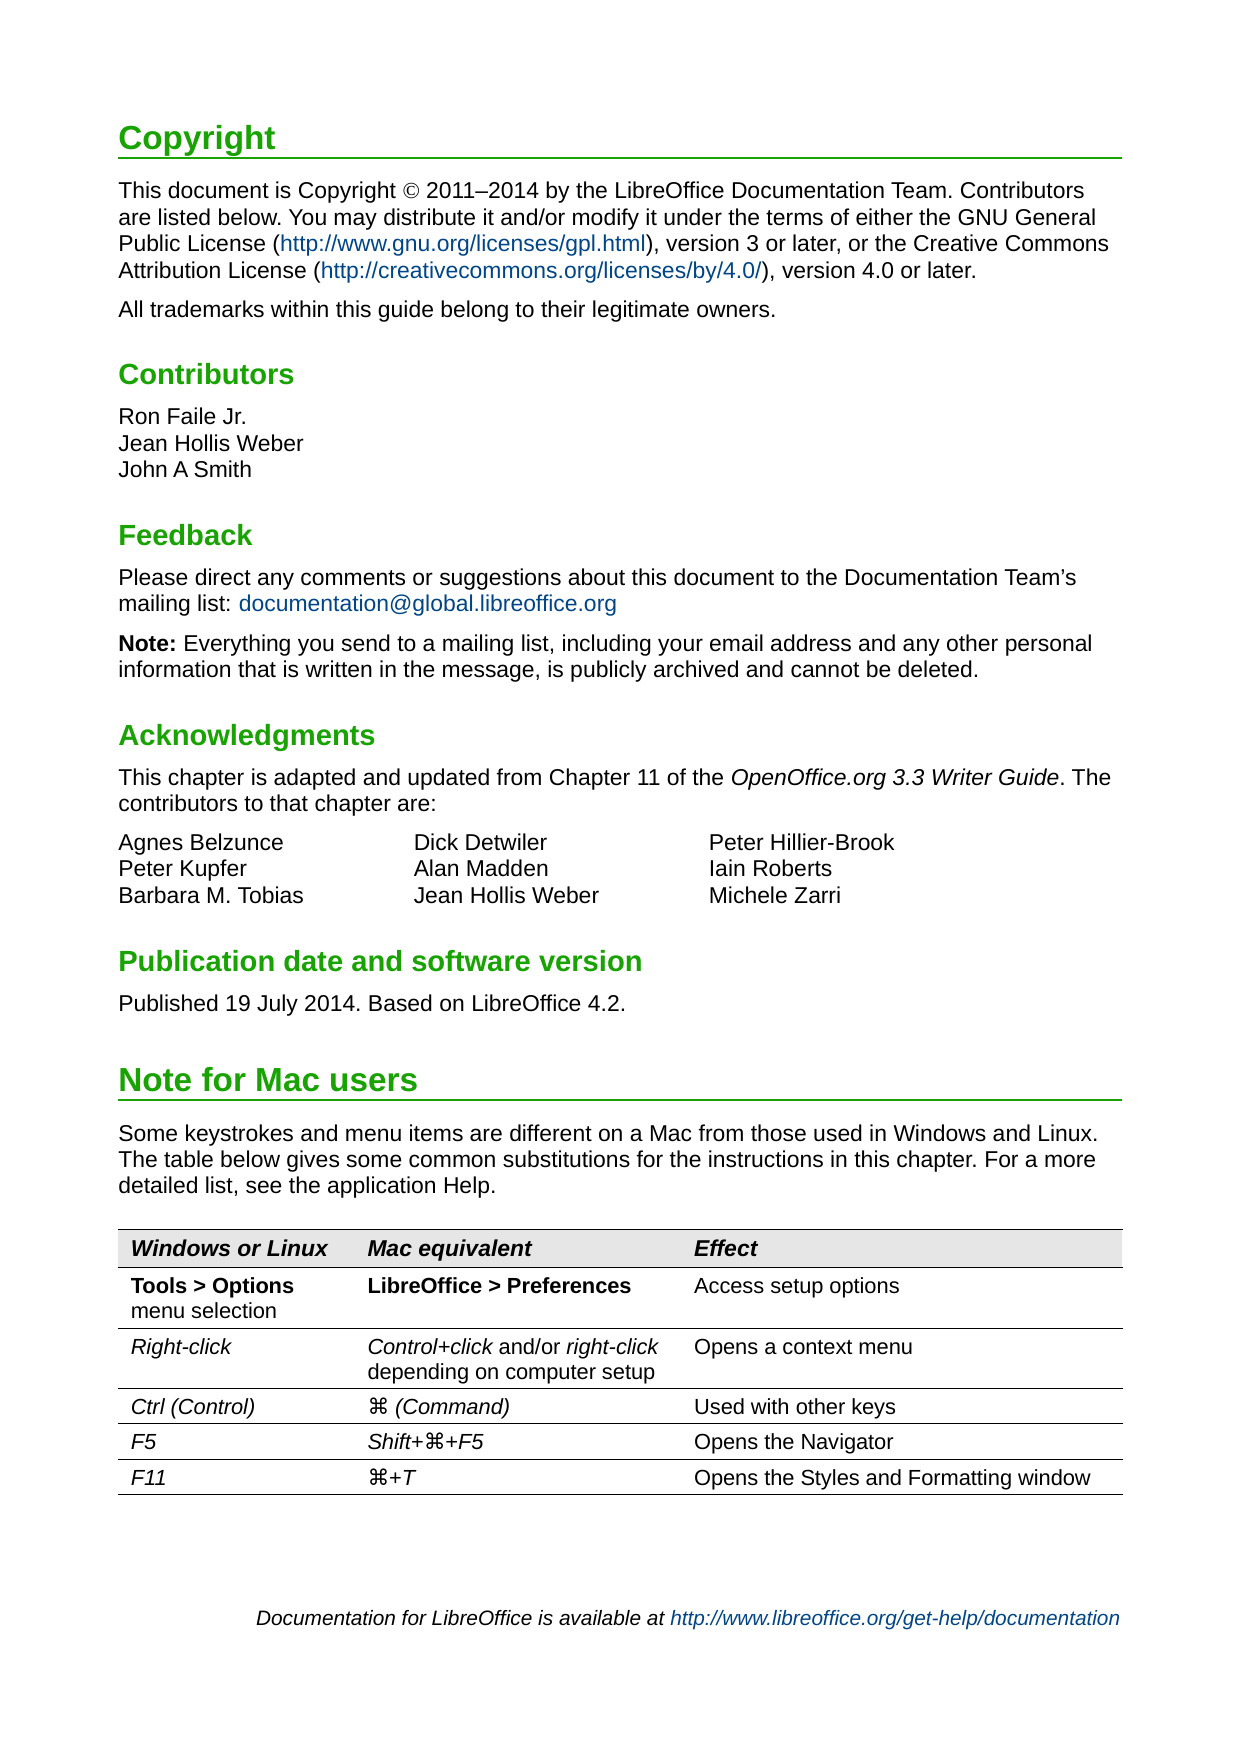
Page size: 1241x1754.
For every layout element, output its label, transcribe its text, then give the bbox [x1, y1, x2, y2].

text Please direct any comments or suggestions about this document to the Documentation Team’s mailing list: documentation@global.libreoffice.org [118, 564, 1122, 617]
table_cell Used with other keys [681, 1389, 1122, 1423]
subtitle Copyright [118, 118, 1122, 157]
text This document is Copyright © 2011–2014 by the LibreOffice Documentation Team. Contributors are listed below. You may distribute it and/or modify it under the terms of either the GNU General Public License (http://www.gnu.org/licenses/gpl.html), version 3 or later, or the Creative Commons Attribution License (http://creativecommons.org/licenses/by/4.0/), version 4.0 or later. [118, 177, 1122, 283]
table_cell Control+click and/or right-click depending on computer setup [355, 1329, 681, 1388]
text All trademarks within this guide belong to their legitimate owners. [118, 296, 1122, 322]
table_header Windows or Linux [118, 1230, 355, 1267]
table_cell Right-click [118, 1329, 355, 1388]
table_cell Shift+⌘+F5 [355, 1424, 681, 1459]
table_cell Opens a context menu [681, 1329, 1122, 1388]
subtitle Note for Mac users [118, 1060, 1122, 1099]
text Agnes Belzunce Dick Detwiler Peter Hillier-Brook Peter Kupfer Alan Madden Iain Roberts Barbara M. Tobias Jean Hollis Weber Michele Zarri [118, 829, 1122, 908]
text Published 19 July 2014. Based on LibreOffice 4.2. [118, 989, 1122, 1016]
table_cell Opens the Navigator [681, 1424, 1122, 1459]
subtitle Feedback [118, 518, 1122, 551]
table_cell Tools > Options menu selection [118, 1268, 355, 1328]
table_cell F5 [118, 1424, 355, 1459]
table_header Effect [681, 1230, 1122, 1267]
table_cell F11 [118, 1460, 355, 1494]
table_cell ⌘ (Command) [355, 1389, 681, 1423]
text Some keystrokes and menu items are different on a Mac from those used in Windows and Linux. The table below gives some common substitutions for the instructions in this chapter. For a more detailed list, see the application Help. [118, 1119, 1122, 1199]
text Note: Everything you send to a mailing list, including your email address and any other personal information that is written in the message, is publicly archived and cannot be deleted. [118, 629, 1122, 682]
table_cell Ctrl (Control) [118, 1389, 355, 1423]
text This chapter is adapted and updated from Chapter 11 of the OpenOffice.org 3.3 Writer Guide. The contributors to that chapter are: [118, 764, 1122, 816]
table_header Mac equivalent [355, 1230, 681, 1267]
subtitle Publication date and software version [118, 943, 1122, 977]
table_cell Access setup options [681, 1268, 1122, 1328]
subtitle Acknowledgments [118, 718, 1122, 751]
subtitle Contributors [118, 357, 1122, 391]
text Ron Faile Jr. Jean Hollis Weber John A Smith [118, 403, 1122, 482]
table_cell ⌘+T [355, 1460, 681, 1494]
table_cell LibreOffice > Preferences [355, 1268, 681, 1328]
table_cell Opens the Styles and Formatting window [681, 1460, 1122, 1494]
